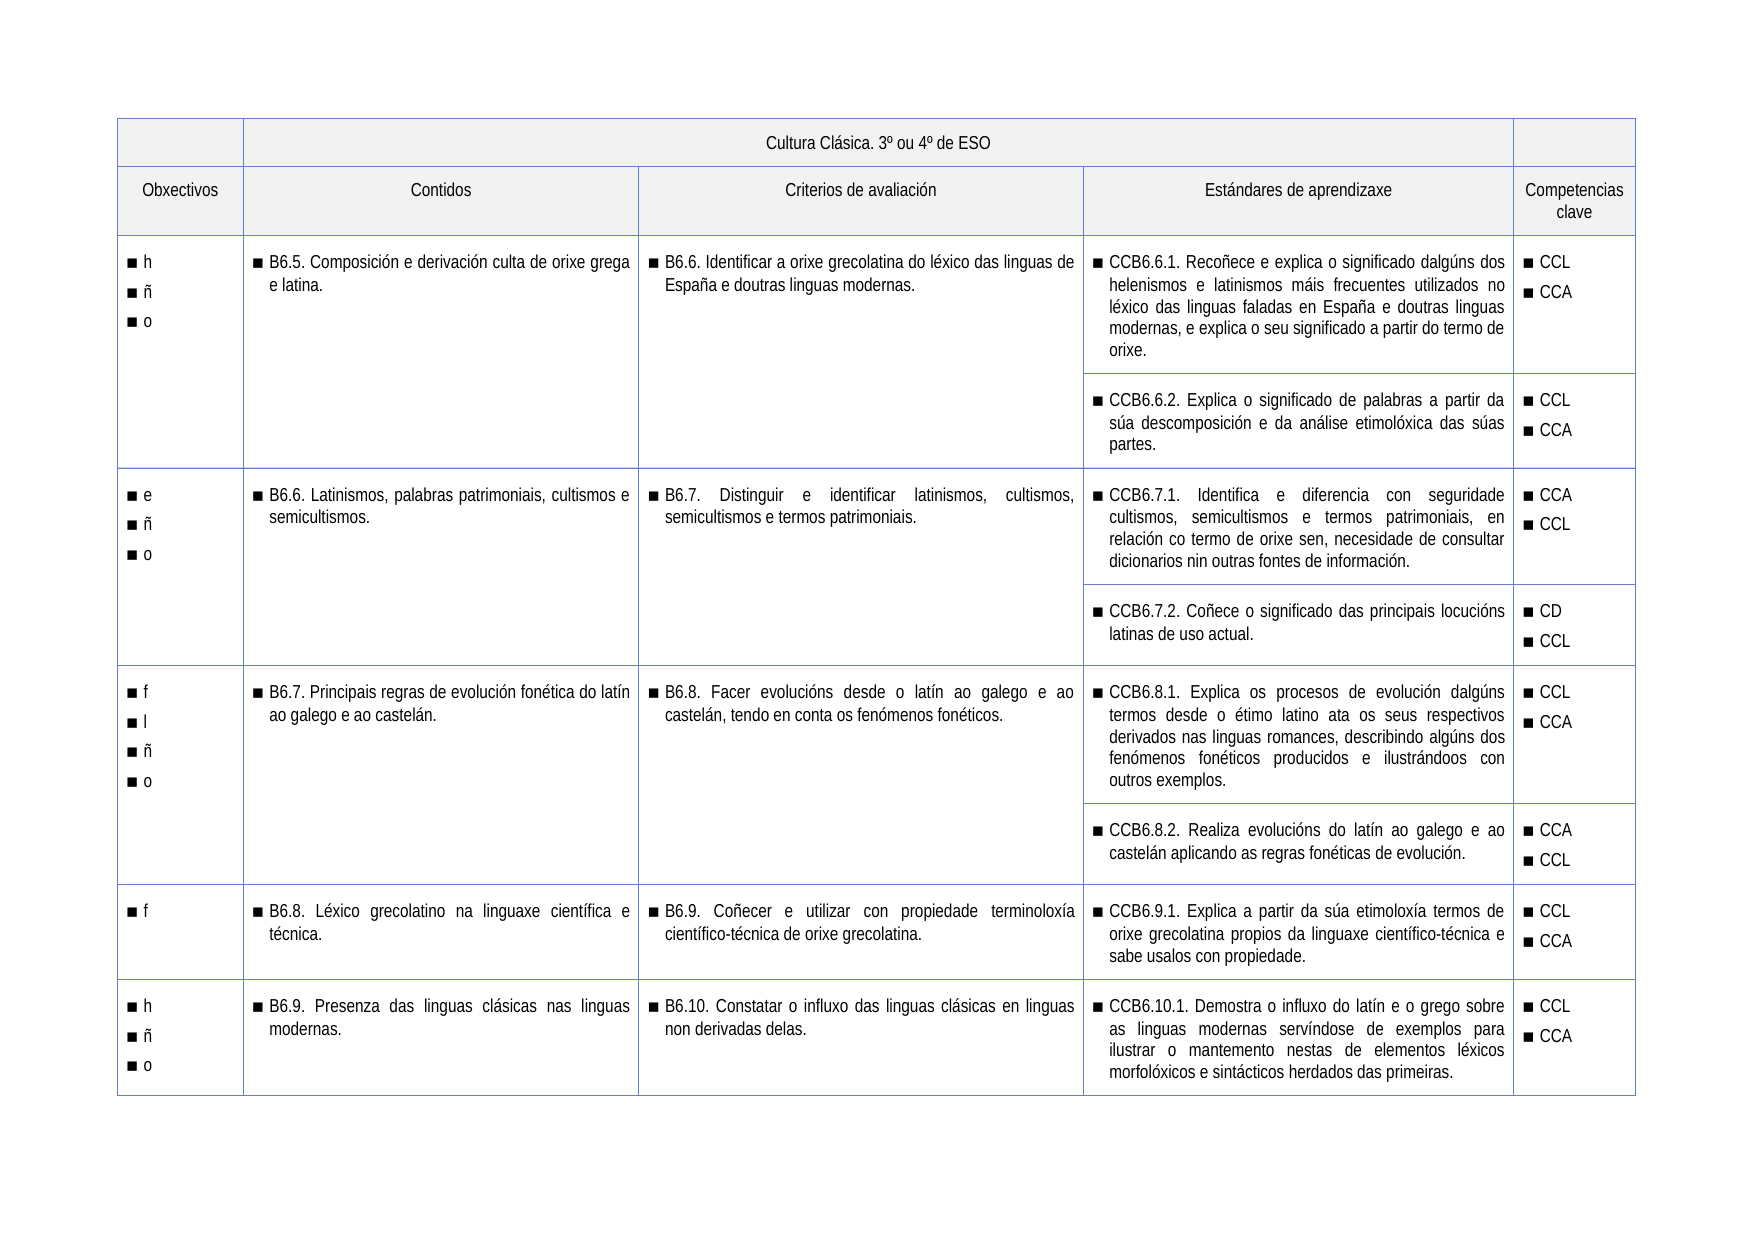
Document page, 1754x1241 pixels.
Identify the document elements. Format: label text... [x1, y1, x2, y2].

table_cell f l ñ o [118, 666, 243, 884]
table_cell B6.8. Léxico grecolatino na linguaxe científica e técnica. [244, 885, 638, 979]
table_cell CCB6.7.1. Identifica e diferencia con seguridade cultismos, semicultismos e termos patrimoniais, en relación co termo de orixe sen, necesidade de consultar dicionarios nin outras fontes de información. [1084, 469, 1513, 584]
table_cell e ñ o [118, 469, 243, 665]
table_cell CCA CCL [1514, 469, 1635, 584]
table_cell Obxectivos [118, 167, 243, 235]
table_cell CCB6.10.1. Demostra o influxo do latín e o grego sobre as linguas modernas servíndose de exemplos para ilustrar o mantemento nestas de elementos léxicos morfolóxicos e sintácticos herdados das primeiras. [1084, 980, 1513, 1095]
table_cell B6.10. Constatar o influxo das linguas clásicas en linguas non derivadas delas. [639, 980, 1083, 1095]
table_cell CCL CCA [1514, 236, 1635, 373]
table_cell CCB6.9.1. Explica a partir da súa etimoloxía termos de orixe grecolatina propios da linguaxe científico-técnica e sabe usalos con propiedade. [1084, 885, 1513, 979]
table_cell h ñ o [118, 236, 243, 467]
table_cell B6.6. Identificar a orixe grecolatina do léxico das linguas de España e doutras linguas modernas. [639, 236, 1083, 467]
table_cell CD CCL [1514, 585, 1635, 665]
table_cell CCL CCA [1514, 374, 1635, 467]
table_header [118, 119, 243, 166]
table_cell CCB6.8.2. Realiza evolucións do latín ao galego e ao castelán aplicando as regras fonéticas de evolución. [1084, 804, 1513, 884]
table_cell CCB6.8.1. Explica os procesos de evolución dalgúns termos desde o étimo latino ata os seus respectivos derivados nas linguas romances, describindo algúns dos fenómenos fonéticos producidos e ilustrándoos con outros exemplos. [1084, 666, 1513, 803]
table_cell B6.9. Coñecer e utilizar con propiedade terminoloxía científico-técnica de orixe grecolatina. [639, 885, 1083, 979]
table_cell Estándares de aprendizaxe [1084, 167, 1513, 235]
table_cell B6.8. Facer evolucións desde o latín ao galego e ao castelán, tendo en conta os fenómenos fonéticos. [639, 666, 1083, 884]
table_cell CCA CCL [1514, 804, 1635, 884]
table_cell Competencias clave [1514, 167, 1635, 235]
table_cell h ñ o [118, 980, 243, 1095]
table_cell f [118, 885, 243, 979]
table_cell CCB6.6.2. Explica o significado de palabras a partir da súa descomposición e da análise etimolóxica das súas partes. [1084, 374, 1513, 467]
table_cell B6.9. Presenza das linguas clásicas nas linguas modernas. [244, 980, 638, 1095]
table_cell Contidos [244, 167, 638, 235]
table_cell B6.7. Distinguir e identificar latinismos, cultismos, semicultismos e termos patrimoniais. [639, 469, 1083, 665]
table_cell CCL CCA [1514, 885, 1635, 979]
table_cell B6.6. Latinismos, palabras patrimoniais, cultismos e semicultismos. [244, 469, 638, 665]
table_cell CCB6.6.1. Recoñece e explica o significado dalgúns dos helenismos e latinismos máis frecuentes utilizados no léxico das linguas faladas en España e doutras linguas modernas, e explica o seu significado a partir do termo de orixe. [1084, 236, 1513, 373]
table_header Cultura Clásica. 3º ou 4º de ESO [244, 119, 1513, 166]
table_cell B6.7. Principais regras de evolución fonética do latín ao galego e ao castelán. [244, 666, 638, 884]
table_cell Criterios de avaliación [639, 167, 1083, 235]
table_header [1514, 119, 1635, 166]
table_cell CCB6.7.2. Coñece o significado das principais locucións latinas de uso actual. [1084, 585, 1513, 665]
table_cell B6.5. Composición e derivación culta de orixe grega e latina. [244, 236, 638, 467]
table_cell CCL CCA [1514, 980, 1635, 1095]
table_cell CCL CCA [1514, 666, 1635, 803]
